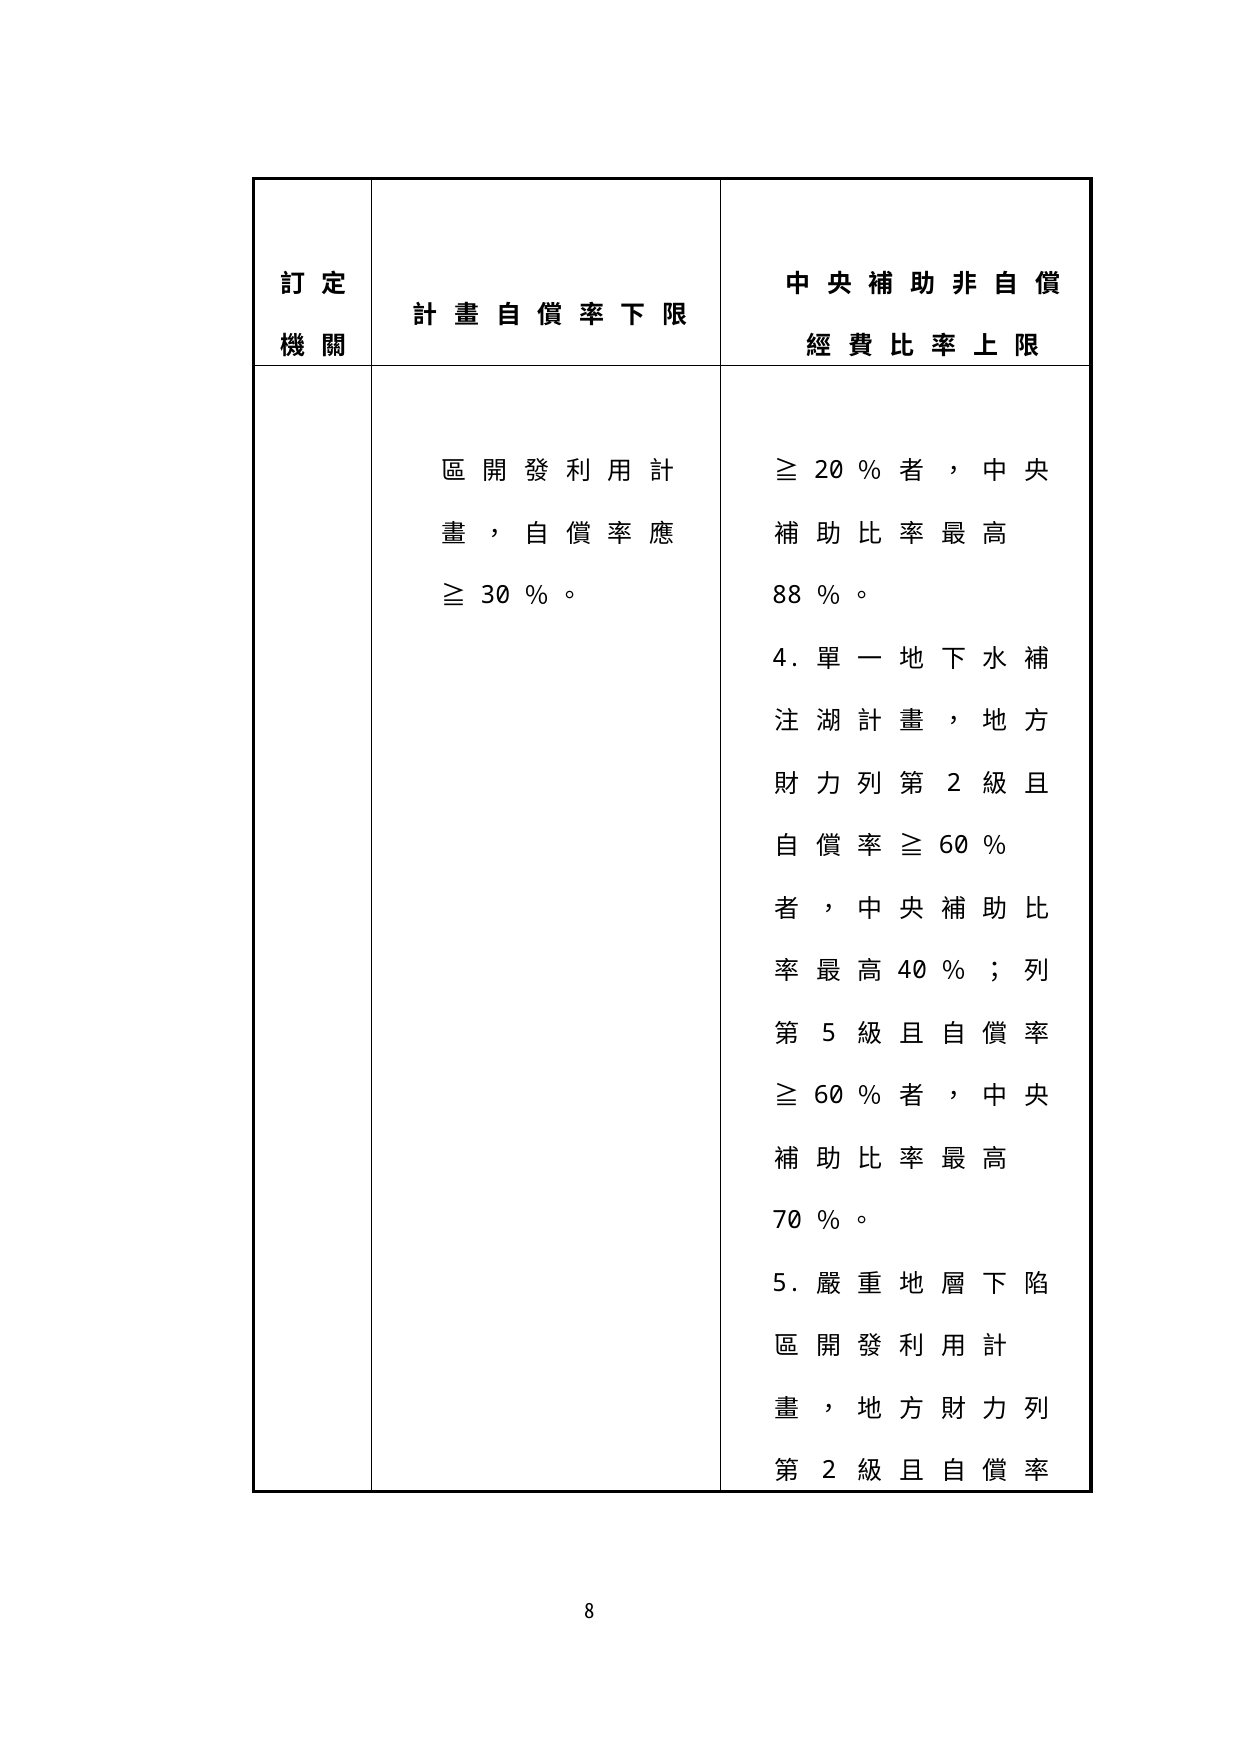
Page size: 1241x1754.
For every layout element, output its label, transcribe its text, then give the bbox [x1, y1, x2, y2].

table_header 中央補助非自償經費比率上限 [721, 180, 1089, 365]
table_header 計畫自償率下限 [372, 180, 720, 365]
table_cell [255, 366, 371, 1490]
table_cell 區開發利用計畫，自償率應≧30％。 [372, 366, 720, 1490]
table_header 訂定 機關 [255, 180, 371, 365]
table_cell ≧20％者，中央補助比率最高88％。 4.單一地下水補注湖計畫，地方財力列第2級且自償率≧60％者，中央補助比率最高40％；列第5級且自償率≧60％者，中央補助比率最高70％。 5.嚴重地層下陷區開發利用計畫，地方財力列第2級且自償率 [721, 366, 1089, 1490]
